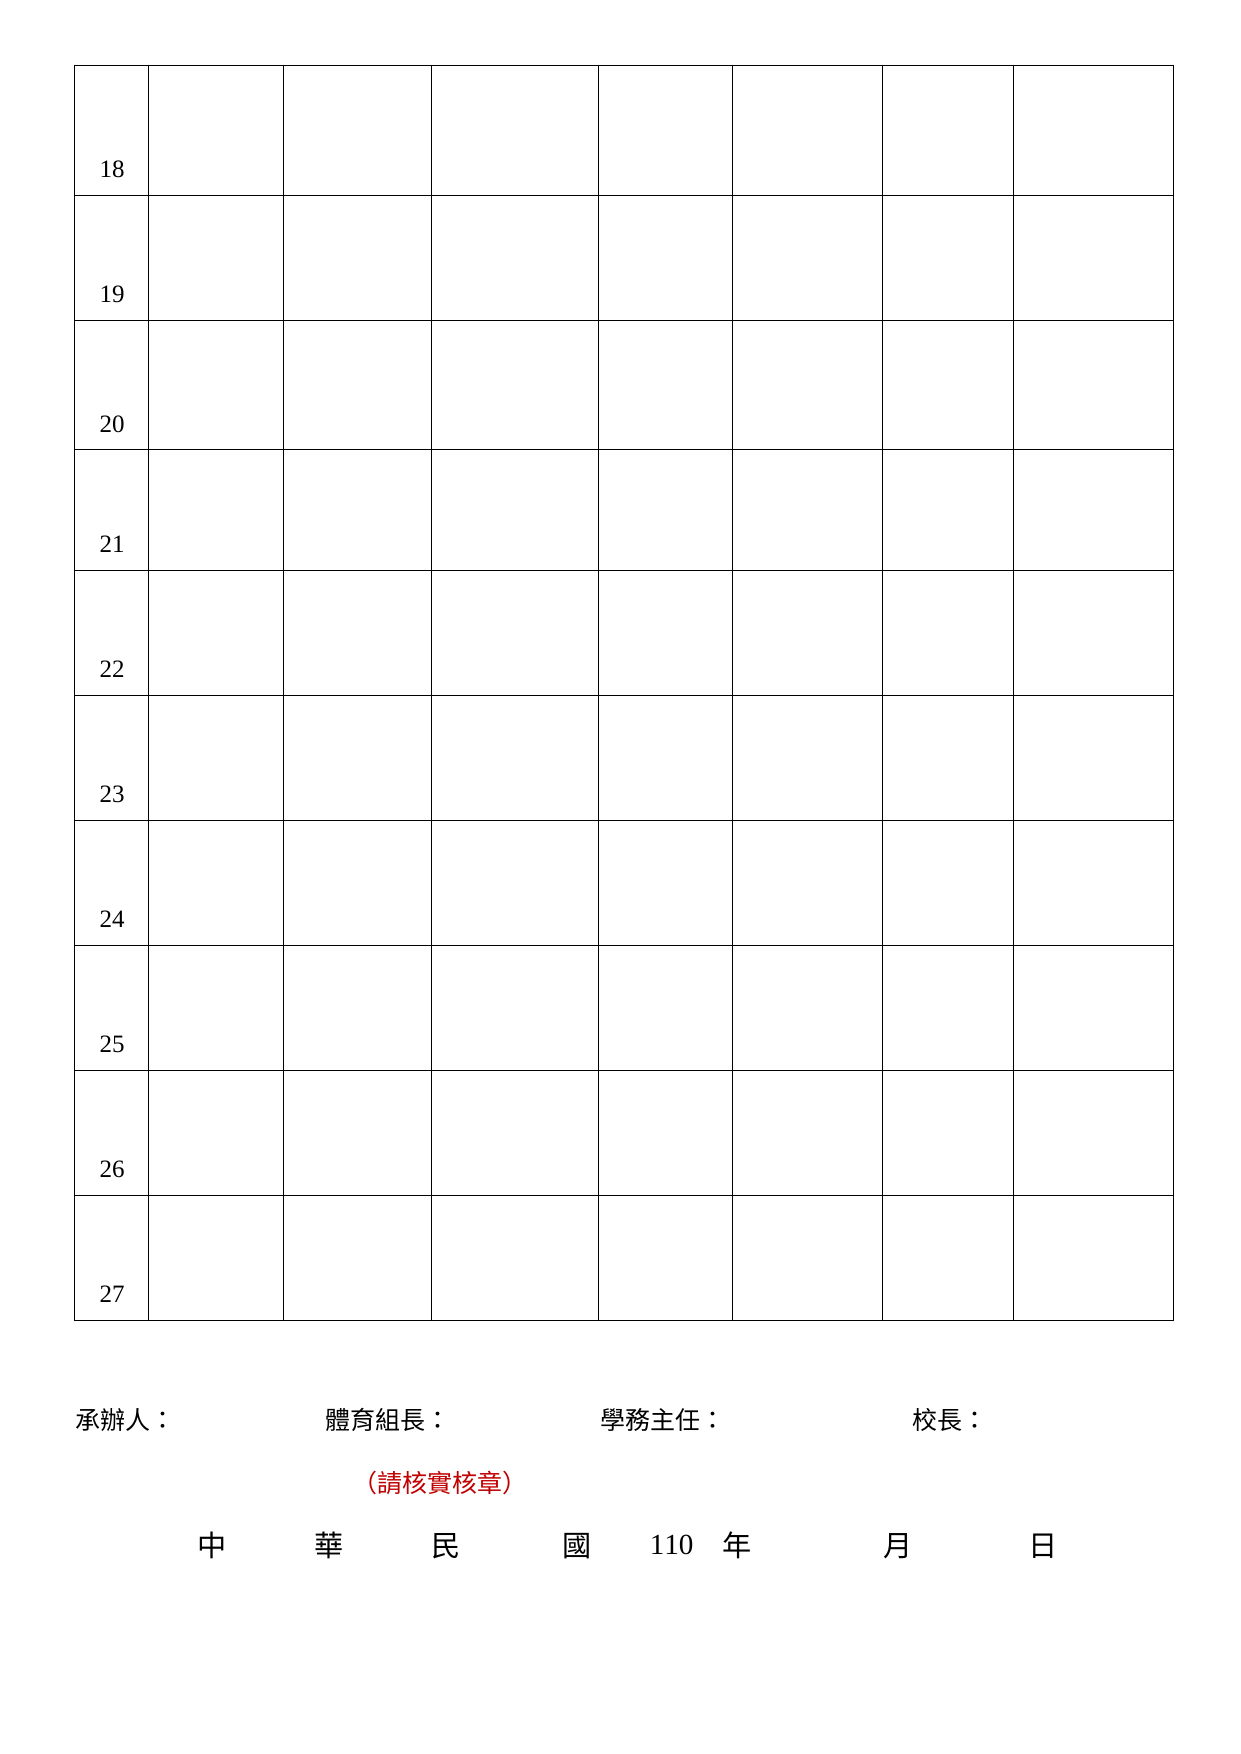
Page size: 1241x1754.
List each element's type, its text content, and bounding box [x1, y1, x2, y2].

table_cell [432, 571, 598, 694]
table_cell [599, 1071, 732, 1194]
table_cell [1014, 946, 1173, 1069]
table_cell 25 [75, 946, 148, 1069]
table_cell [733, 696, 882, 819]
table_cell [1014, 1196, 1173, 1319]
table_cell [733, 450, 882, 569]
table_cell [1014, 571, 1173, 694]
table_cell [733, 821, 882, 944]
table_cell [1014, 321, 1173, 449]
table_cell [1014, 821, 1173, 944]
table_cell 22 [75, 571, 148, 694]
table_cell [284, 946, 431, 1069]
table_cell [149, 696, 283, 819]
table_cell 19 [75, 196, 148, 319]
table_cell [883, 66, 1013, 194]
table_cell [733, 196, 882, 319]
table_cell [432, 696, 598, 819]
table_cell [599, 821, 732, 944]
table_cell [733, 946, 882, 1069]
table_cell [1014, 66, 1173, 194]
table_cell 21 [75, 450, 148, 569]
table_cell [883, 1071, 1013, 1194]
table_cell [1014, 696, 1173, 819]
table_cell [149, 66, 283, 194]
table_cell [284, 1071, 431, 1194]
table_cell [733, 321, 882, 449]
text 中 華 民 國 110 年 月 日 [90, 1502, 1165, 1564]
table_cell [733, 571, 882, 694]
table_cell [1014, 196, 1173, 319]
table_cell [599, 196, 732, 319]
text （請核實核章） [131, 1439, 1165, 1502]
table_cell [284, 321, 431, 449]
table_cell [284, 821, 431, 944]
table_cell [599, 66, 732, 194]
table_cell [284, 1196, 431, 1319]
table_cell [599, 696, 732, 819]
table_cell [284, 696, 431, 819]
table_cell [883, 196, 1013, 319]
table_cell [1014, 1071, 1173, 1194]
table_cell [432, 1071, 598, 1194]
table_cell [284, 66, 431, 194]
table_cell [432, 946, 598, 1069]
table_cell [733, 66, 882, 194]
table_cell [599, 946, 732, 1069]
table_cell [883, 821, 1013, 944]
table_cell [149, 1196, 283, 1319]
table_cell 18 [75, 66, 148, 194]
table_cell [149, 946, 283, 1069]
table_cell [883, 1196, 1013, 1319]
table_cell 26 [75, 1071, 148, 1194]
table_cell [599, 450, 732, 569]
table_cell [284, 571, 431, 694]
table_cell [432, 450, 598, 569]
table_cell [599, 321, 732, 449]
table_cell [284, 196, 431, 319]
table_cell [149, 321, 283, 449]
table_cell 24 [75, 821, 148, 944]
table_cell [432, 66, 598, 194]
table_cell [432, 1196, 598, 1319]
table_cell [432, 821, 598, 944]
table_cell [284, 450, 431, 569]
table_cell [883, 321, 1013, 449]
table_cell [432, 321, 598, 449]
table_cell [599, 1196, 732, 1319]
table_cell [149, 450, 283, 569]
table_cell [432, 196, 598, 319]
table_cell [883, 571, 1013, 694]
table_cell 23 [75, 696, 148, 819]
table_cell [149, 571, 283, 694]
table_cell [733, 1196, 882, 1319]
table_cell [883, 450, 1013, 569]
table_cell [883, 696, 1013, 819]
table_cell [149, 196, 283, 319]
table_cell [733, 1071, 882, 1194]
table_cell [883, 946, 1013, 1069]
text 承辦人： 體育組長： 學務主任： 校長： [75, 1377, 1165, 1439]
table_cell [599, 571, 732, 694]
table_cell [149, 821, 283, 944]
table_cell [149, 1071, 283, 1194]
table_cell 20 [75, 321, 148, 449]
table_cell [1014, 450, 1173, 569]
table_cell 27 [75, 1196, 148, 1319]
